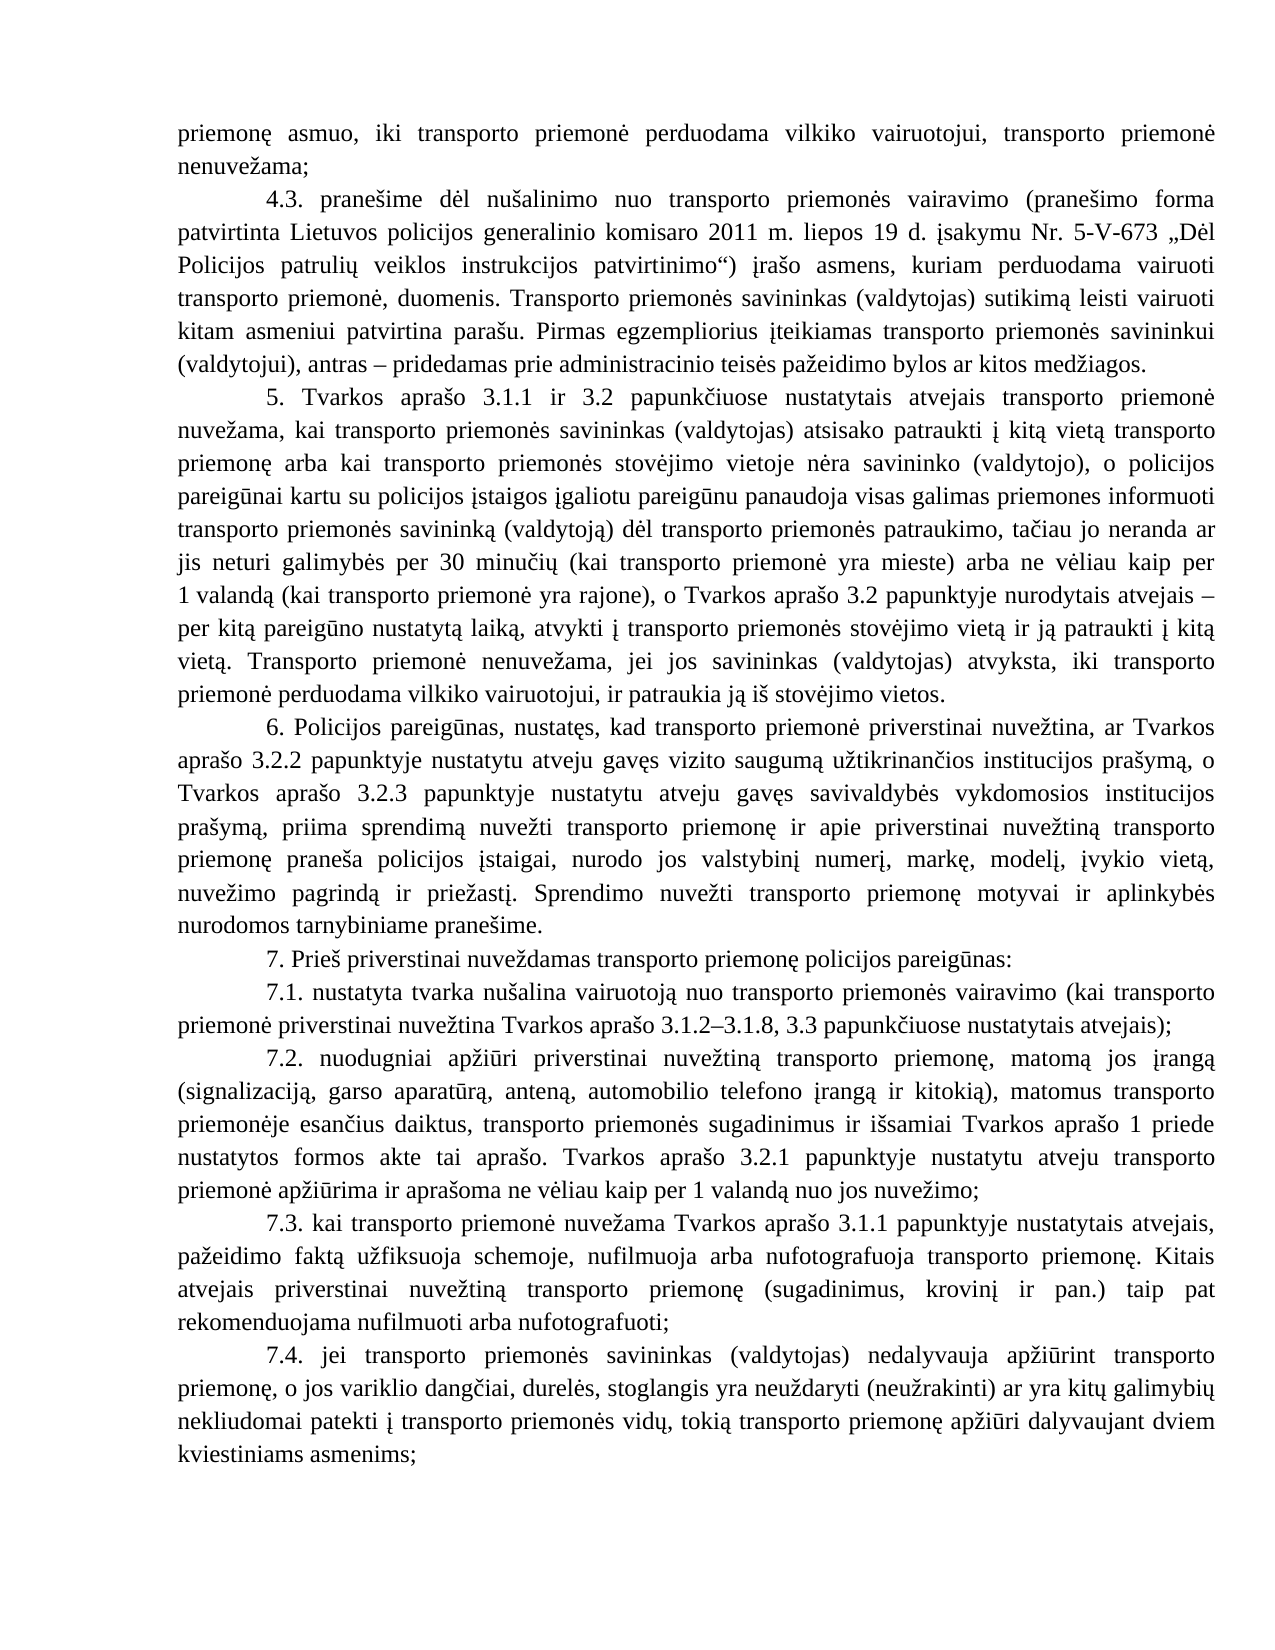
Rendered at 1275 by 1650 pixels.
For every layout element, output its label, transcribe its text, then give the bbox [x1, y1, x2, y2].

text 7. Prieš priverstinai nuveždamas transporto priemonę policijos pareigūnas: [177, 944, 1216, 972]
text 7.3. kai transporto priemonė nuvežama Tvarkos aprašo 3.1.1 papunktyje nustatytais atvejais, pažeidimo faktą užfiksuoja schemoje, nufilmuoja arba nufotografuoja transporto priemonę. Kitais atvejais priverstinai nuvežtiną transporto priemonę (sugadinimus, krovinį ir pan.) taip pat rekomenduojama nufilmuoti arba nufotografuoti; [177, 1208, 1216, 1336]
text 5. Tvarkos aprašo 3.1.1 ir 3.2 papunkčiuose nustatytais atvejais transporto priemonė nuvežama, kai transporto priemonės savininkas (valdytojas) atsisako patraukti į kitą vietą transporto priemonę arba kai transporto priemonės stovėjimo vietoje nėra savininko (valdytojo), o policijos pareigūnai kartu su policijos įstaigos įgaliotu pareigūnu panaudoja visas galimas priemones informuoti transporto priemonės savininką (valdytoją) dėl transporto priemonės patraukimo, tačiau jo neranda ar jis neturi galimybės per 30 minučių (kai transporto priemonė yra mieste) arba ne vėliau kaip per 1 valandą (kai transporto priemonė yra rajone), o Tvarkos aprašo 3.2 papunktyje nurodytais atvejais – per kitą pareigūno nustatytą laiką, atvykti į transporto priemonės stovėjimo vietą ir ją patraukti į kitą vietą. Transporto priemonė nenuvežama, jei jos savininkas (valdytojas) atvyksta, iki transporto priemonė perduodama vilkiko vairuotojui, ir patraukia ją iš stovėjimo vietos. [177, 382, 1216, 708]
text 7.1. nustatyta tvarka nušalina vairuotoją nuo transporto priemonės vairavimo (kai transporto priemonė priverstinai nuvežtina Tvarkos aprašo 3.1.2–3.1.8, 3.3 papunkčiuose nustatytais atvejais); [177, 977, 1216, 1038]
text 7.4. jei transporto priemonės savininkas (valdytojas) nedalyvauja apžiūrint transporto priemonę, o jos variklio dangčiai, durelės, stoglangis yra neuždaryti (neužrakinti) ar yra kitų galimybių nekliudomai patekti į transporto priemonės vidų, tokią transporto priemonę apžiūri dalyvaujant dviem kviestiniams asmenims; [177, 1340, 1216, 1468]
text 6. Policijos pareigūnas, nustatęs, kad transporto priemonė priverstinai nuvežtina, ar Tvarkos aprašo 3.2.2 papunktyje nustatytu atveju gavęs vizito saugumą užtikrinančios institucijos prašymą, o Tvarkos aprašo 3.2.3 papunktyje nustatytu atveju gavęs savivaldybės vykdomosios institucijos prašymą, priima sprendimą nuvežti transporto priemonę ir apie priverstinai nuvežtiną transporto priemonę praneša policijos įstaigai, nurodo jos valstybinį numerį, markę, modelį, įvykio vietą, nuvežimo pagrindą ir priežastį. Sprendimo nuvežti transporto priemonę motyvai ir aplinkybės nurodomos tarnybiniame pranešime. [177, 712, 1216, 939]
text 7.2. nuodugniai apžiūri priverstinai nuvežtiną transporto priemonę, matomą jos įrangą (signalizaciją, garso aparatūrą, anteną, automobilio telefono įrangą ir kitokią), matomus transporto priemonėje esančius daiktus, transporto priemonės sugadinimus ir išsamiai Tvarkos aprašo 1 priede nustatytos formos akte tai aprašo. Tvarkos aprašo 3.2.1 papunktyje nustatytu atveju transporto priemonė apžiūrima ir aprašoma ne vėliau kaip per 1 valandą nuo jos nuvežimo; [177, 1043, 1216, 1203]
text priemonę asmuo, iki transporto priemonė perduodama vilkiko vairuotojui, transporto priemonė nenuvežama; [177, 118, 1216, 180]
text 4.3. pranešime dėl nušalinimo nuo transporto priemonės vairavimo (pranešimo forma patvirtinta Lietuvos policijos generalinio komisaro 2011 m. liepos 19 d. įsakymu Nr. 5-V-673 „Dėl Policijos patrulių veiklos instrukcijos patvirtinimo“) įrašo asmens, kuriam perduodama vairuoti transporto priemonė, duomenis. Transporto priemonės savininkas (valdytojas) sutikimą leisti vairuoti kitam asmeniui patvirtina parašu. Pirmas egzempliorius įteikiamas transporto priemonės savininkui (valdytojui), antras – pridedamas prie administracinio teisės pažeidimo bylos ar kitos medžiagos. [177, 184, 1216, 378]
